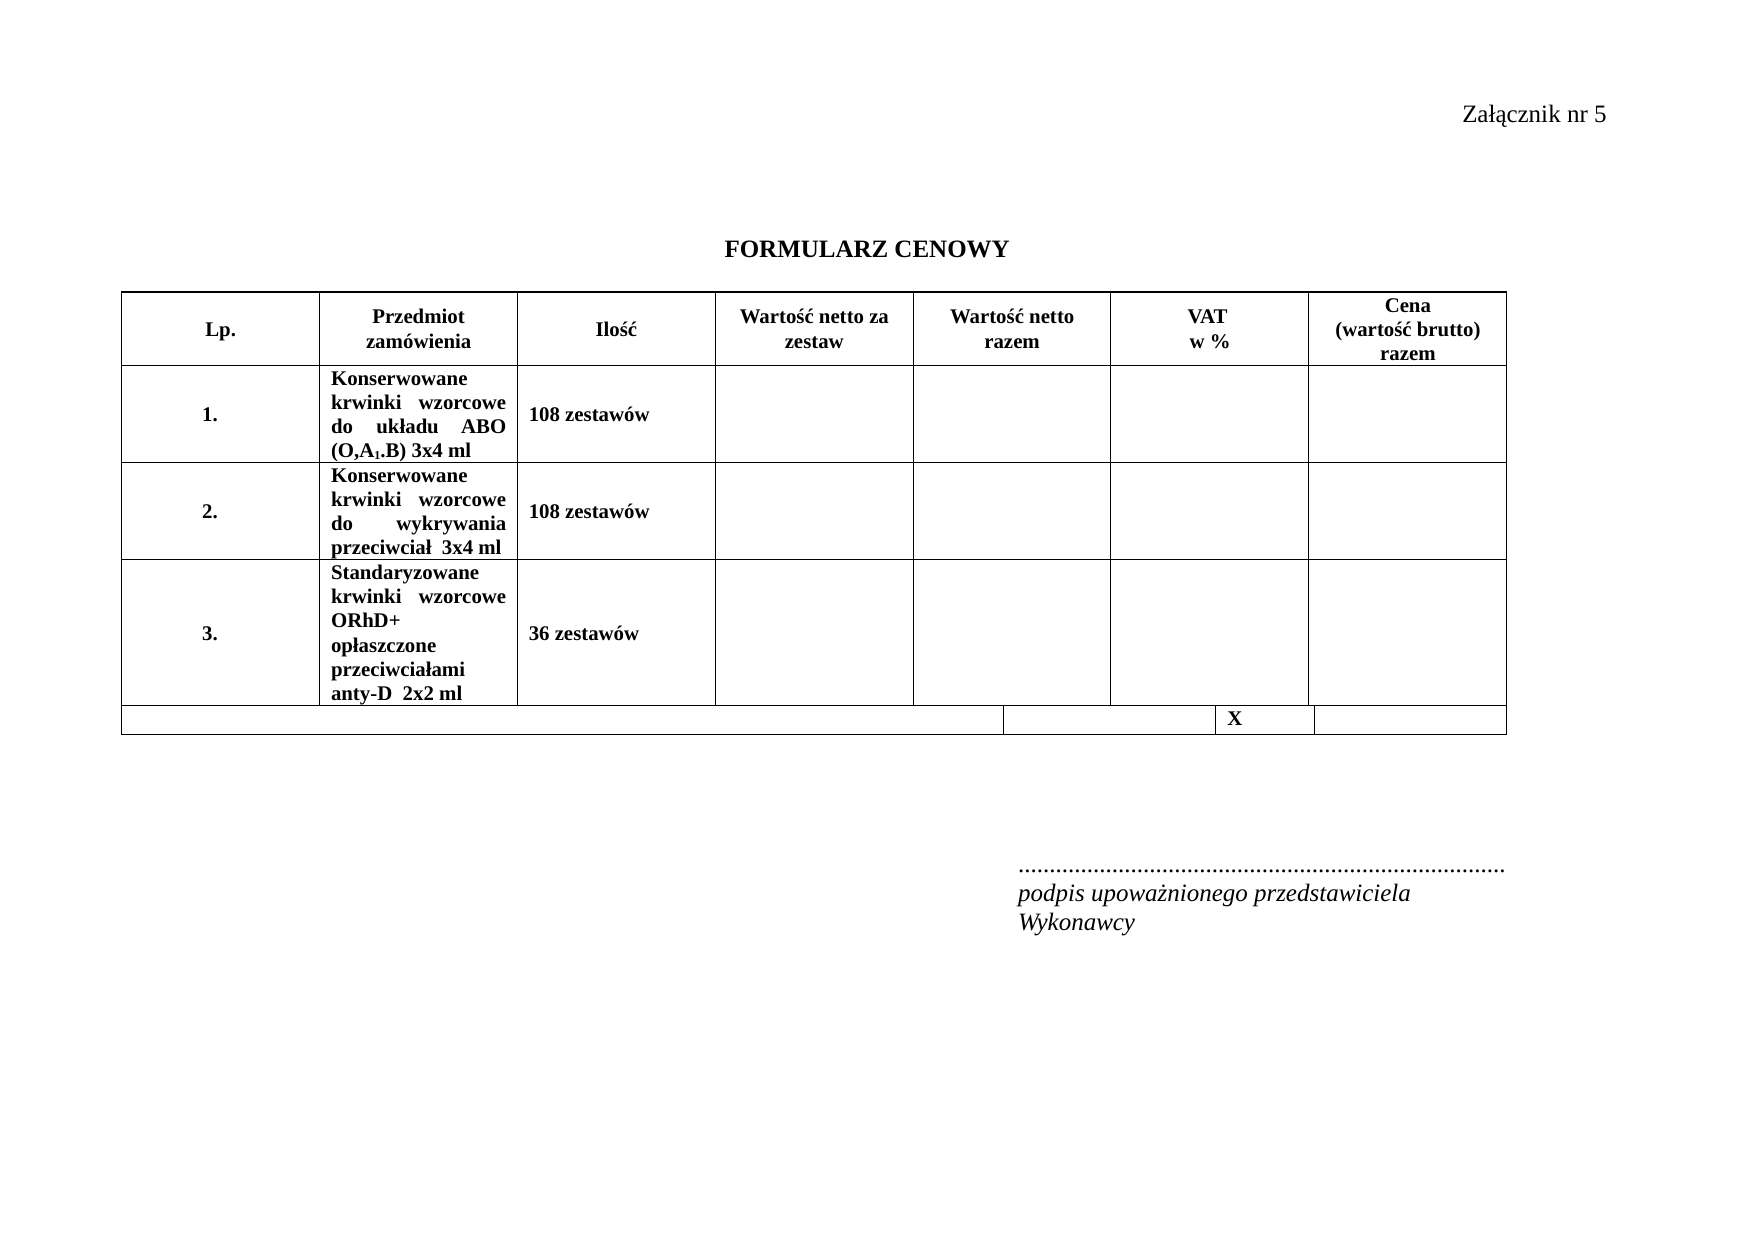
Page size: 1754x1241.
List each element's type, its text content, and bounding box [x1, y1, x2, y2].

table_cell [1111, 560, 1308, 705]
table_cell 108 zestawów [518, 366, 715, 462]
table_cell Standaryzowane krwinki wzorcowe ORhD+ opłaszczone przeciwciałami anty-D 2x2 ml [320, 560, 517, 705]
table_cell [1111, 366, 1308, 462]
table_cell [1004, 706, 1215, 733]
table_cell [1309, 560, 1506, 705]
table_cell [122, 560, 319, 705]
table_cell [716, 366, 913, 462]
table_cell [716, 560, 913, 705]
text podpis upoważnionego przedstawiciela Wykonawcy [133, 878, 1606, 936]
table_cell Konserwowane krwinki wzorcowe do wykrywania przeciwciał 3x4 ml [320, 463, 517, 559]
table_cell [1309, 366, 1506, 462]
table_cell 108 zestawów [518, 463, 715, 559]
table_cell [716, 463, 913, 559]
table_cell [914, 560, 1110, 705]
table_header Przedmiot zamówienia [320, 293, 517, 365]
table_header Wartość netto za zestaw [716, 293, 913, 365]
table_cell [914, 463, 1110, 559]
table_cell 36 zestawów [518, 560, 715, 705]
table_header Lp. [122, 293, 319, 365]
table_cell [1309, 463, 1506, 559]
table_header Ilość [518, 293, 715, 365]
table_cell Konserwowane krwinki wzorcowe do układu ABO (O,A1.B) 3x4 ml [320, 366, 517, 462]
table_header Wartość netto razem [914, 293, 1110, 365]
table_cell [1111, 463, 1308, 559]
table_cell [122, 463, 319, 559]
table_cell [914, 366, 1110, 462]
table_cell [122, 366, 319, 462]
table_header Cena (wartość brutto) razem [1309, 293, 1506, 365]
table_cell [1315, 706, 1506, 733]
table_header VAT w % [1111, 293, 1308, 365]
text .............................................................................. [1018, 849, 1606, 878]
text FORMULARZ CENOWY [133, 234, 1606, 263]
table_cell X [1216, 706, 1314, 733]
table_cell [122, 706, 1003, 733]
